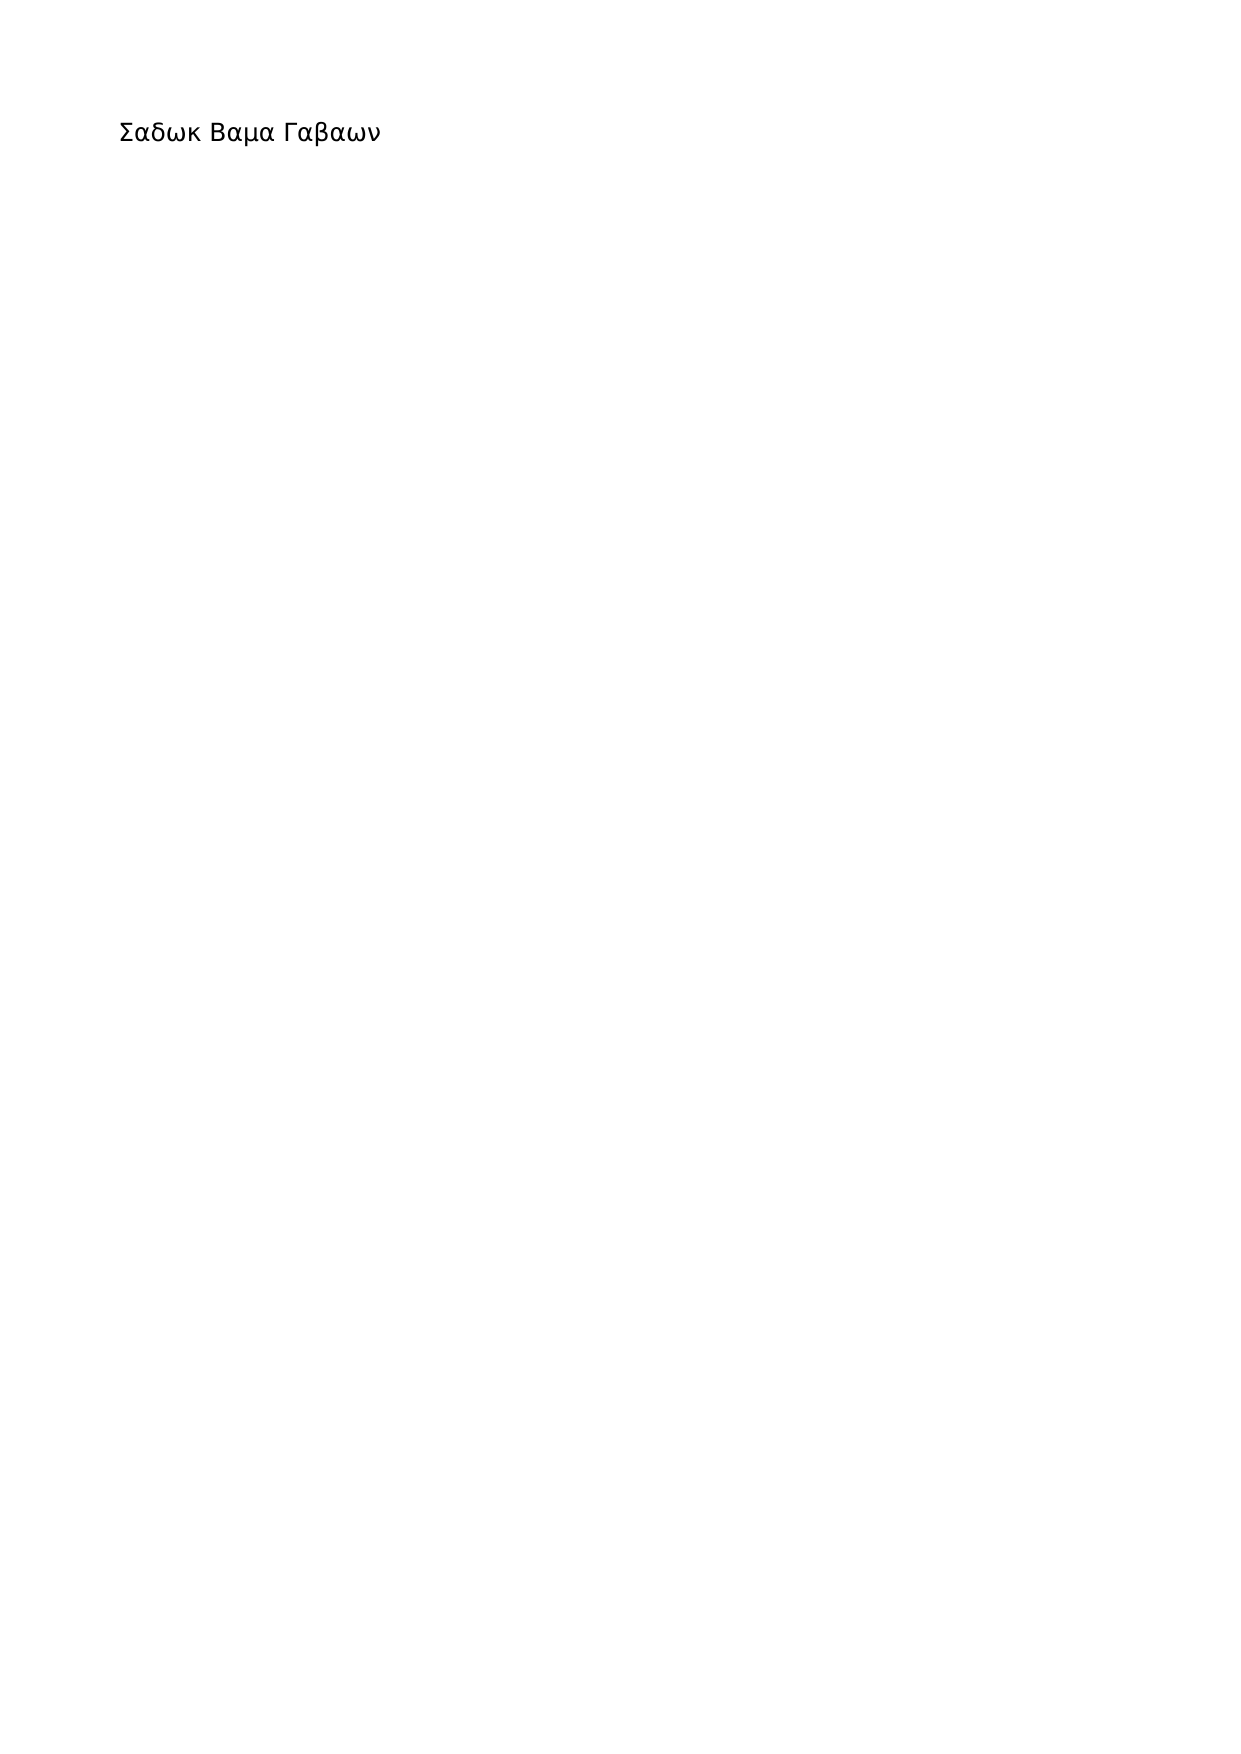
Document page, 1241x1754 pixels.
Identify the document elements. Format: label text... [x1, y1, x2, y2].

text Σαδωκ Βαμα Γαβαων [118, 118, 1122, 147]
